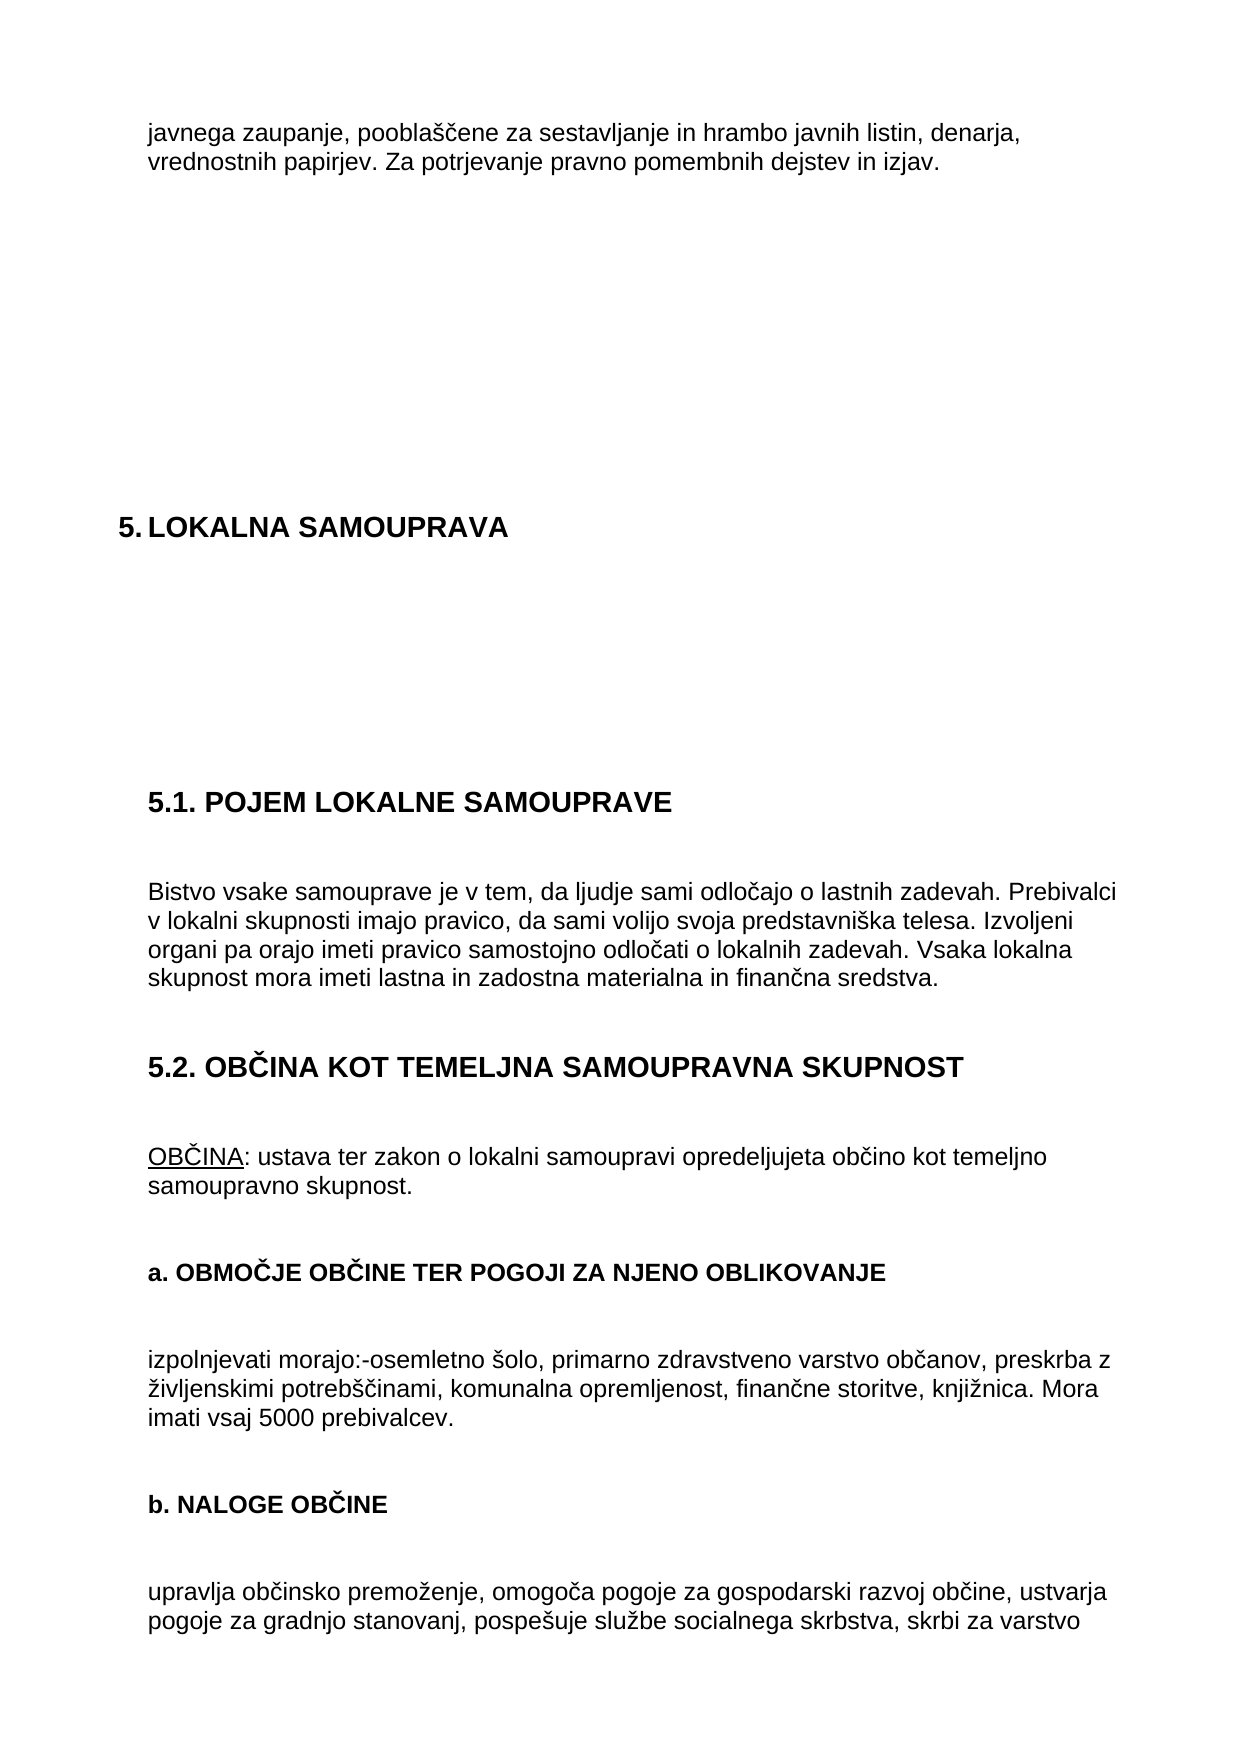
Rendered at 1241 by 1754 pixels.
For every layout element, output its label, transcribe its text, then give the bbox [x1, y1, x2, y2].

text javnega zaupanje, pooblaščene za sestavljanje in hrambo javnih listin, denarja, vrednostnih papirjev. Za potrjevanje pravno pomembnih dejstev in izjav. [148, 118, 1122, 176]
text Bistvo vsake samouprave je v tem, da ljudje sami odločajo o lastnih zadevah. Prebivalci v lokalni skupnosti imajo pravico, da sami volijo svoja predstavniška telesa. Izvoljeni organi pa orajo imeti pravico samostojno odločati o lokalnih zadevah. Vsaka lokalna skupnost mora imeti lastna in zadostna materialna in finančna sredstva. [148, 877, 1122, 992]
text 5.1. POJEM LOKALNE SAMOUPRAVE [148, 785, 1122, 819]
text OBČINA: ustava ter zakon o lokalni samoupravi opredeljujeta občino kot temeljno samoupravno skupnost. [148, 1142, 1122, 1200]
text a. OBMOČJE OBČINE TER POGOJI ZA NJENO OBLIKOVANJE [148, 1258, 1122, 1287]
text 5.2. OBČINA KOT TEMELJNA SAMOUPRAVNA SKUPNOST [148, 1050, 1122, 1084]
text b. NALOGE OBČINE [148, 1490, 1122, 1518]
text upravlja občinsko premoženje, omogoča pogoje za gospodarski razvoj občine, ustvarja pogoje za gradnjo stanovanj, pospešuje službe socialnega skrbstva, skrbi za varstvo [148, 1577, 1122, 1634]
text izpolnjevati morajo:-osemletno šolo, primarno zdravstveno varstvo občanov, preskrba z življenskimi potrebščinami, komunalna opremljenost, finančne storitve, knjižnica. Mora imati vsaj 5000 prebivalcev. [148, 1345, 1122, 1431]
list LOKALNA SAMOUPRAVA [118, 509, 1122, 543]
